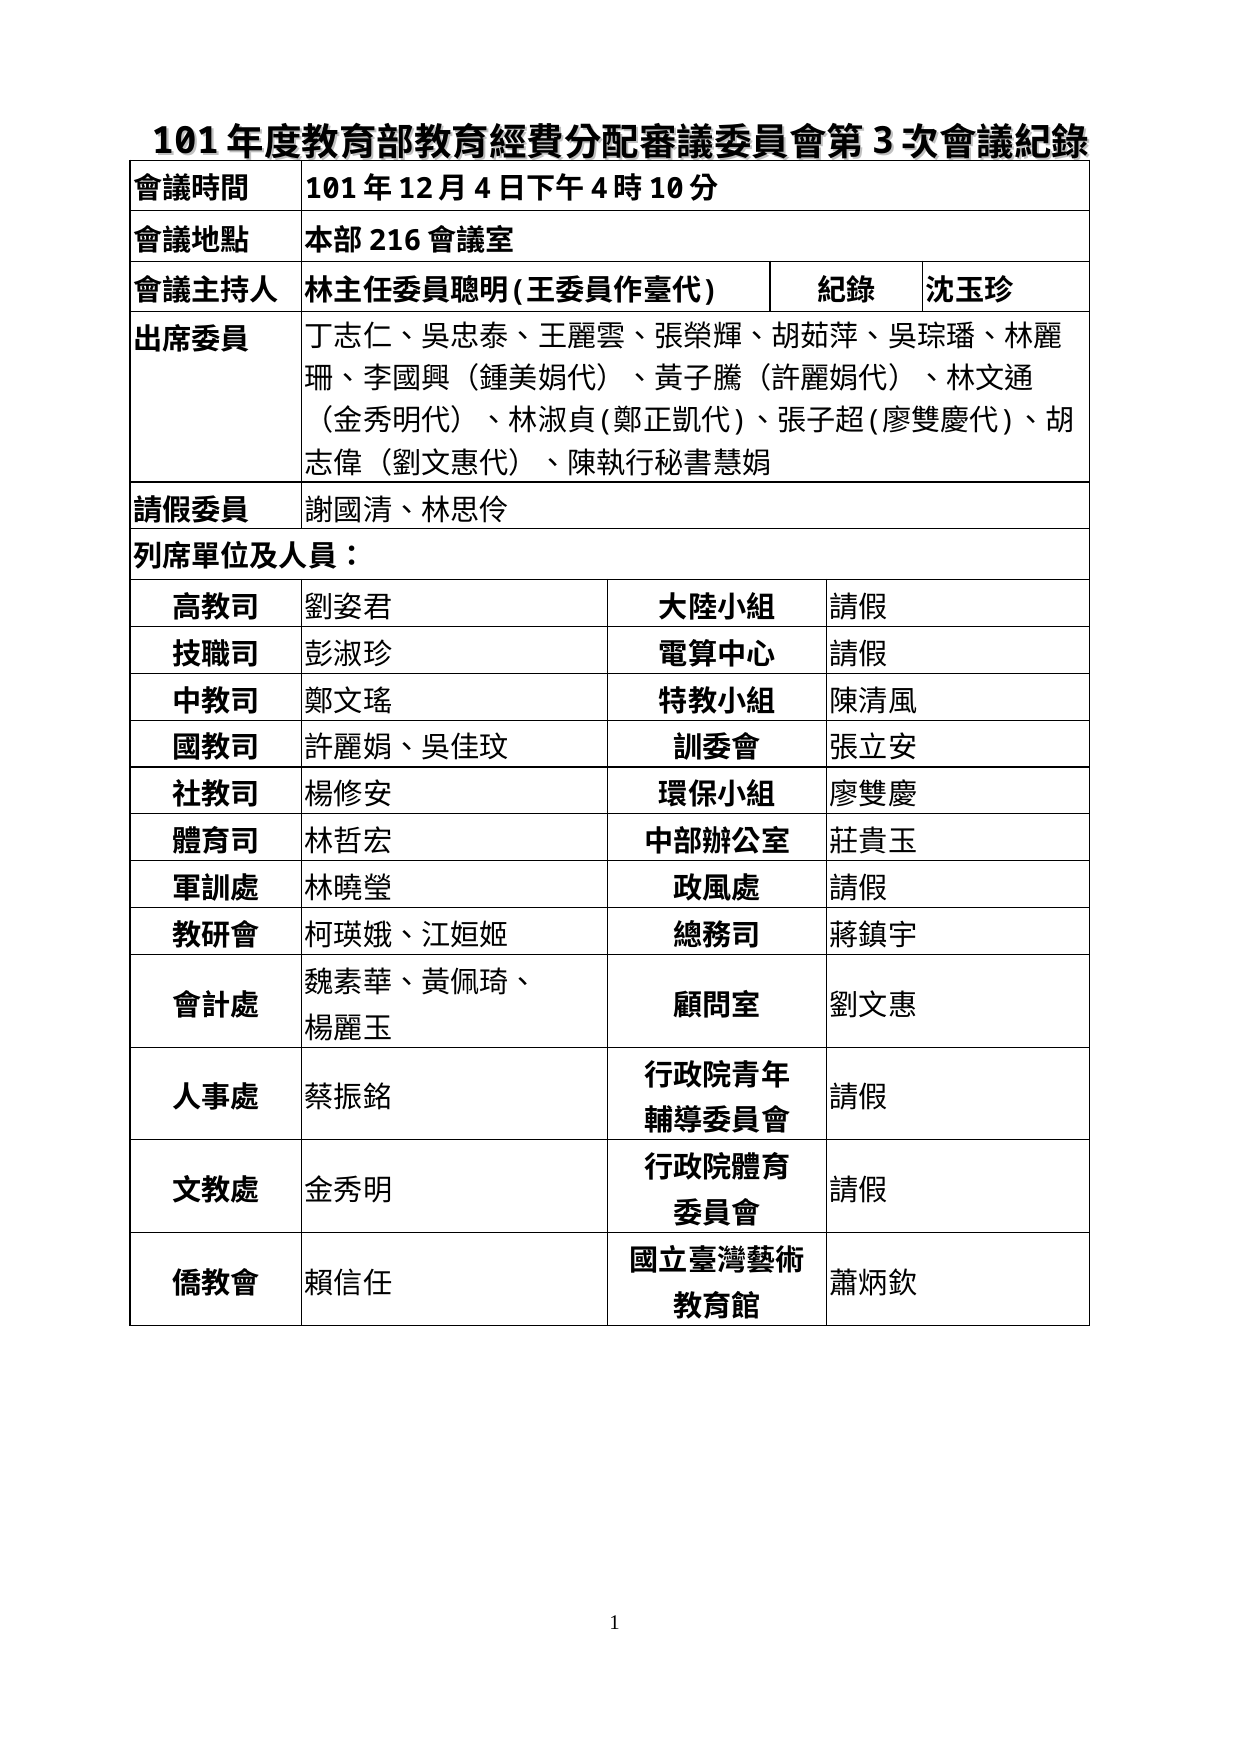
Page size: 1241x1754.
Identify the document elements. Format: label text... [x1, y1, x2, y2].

table_cell 大陸小組 [608, 580, 826, 626]
table_cell 魏素華、黃佩琦、 楊麗玉 [302, 955, 607, 1047]
table_cell 行政院體育 委員會 [608, 1140, 826, 1232]
table_cell 中教司 [131, 674, 301, 719]
table_cell 蕭炳欽 [827, 1233, 1089, 1325]
table_header 會議時間 [131, 161, 301, 210]
table_cell 出席委員 [131, 312, 301, 481]
table_cell 國教司 [131, 721, 301, 766]
table_cell 張立安 [827, 721, 1089, 766]
table_cell 國立臺灣藝術 教育館 [608, 1233, 826, 1325]
table_cell 劉文惠 [827, 955, 1089, 1047]
table_cell 請假委員 [131, 483, 301, 528]
table_cell 行政院青年 輔導委員會 [608, 1048, 826, 1139]
table_cell 林主任委員聰明(王委員作臺代) [302, 262, 769, 311]
table_cell 請假 [827, 1048, 1089, 1139]
table_cell 沈玉珍 [923, 262, 1089, 311]
table_cell 技職司 [131, 627, 301, 673]
table_cell 教研會 [131, 908, 301, 954]
table_cell 社教司 [131, 768, 301, 813]
table_cell 環保小組 [608, 768, 826, 813]
table_cell 電算中心 [608, 627, 826, 673]
table_cell 特教小組 [608, 674, 826, 719]
table_cell 金秀明 [302, 1140, 607, 1232]
table_cell 本部216會議室 [302, 211, 1089, 261]
table_cell 人事處 [131, 1048, 301, 1139]
table_cell 蔡振銘 [302, 1048, 607, 1139]
table_cell 列席單位及人員： [131, 529, 1089, 579]
table_cell 中部辦公室 [608, 814, 826, 860]
table_cell 顧問室 [608, 955, 826, 1047]
table_cell 賴信任 [302, 1233, 607, 1325]
table_cell 請假 [827, 861, 1089, 907]
table_cell 會計處 [131, 955, 301, 1047]
table_cell 彭淑珍 [302, 627, 607, 673]
table_cell 僑教會 [131, 1233, 301, 1325]
table_cell 會議主持人 [131, 262, 301, 311]
table_cell 丁志仁、吳忠泰、王麗雲、張榮輝、胡茹萍、吳琮璠、林麗珊、李國興（鍾美娟代）、黃子騰（許麗娟代）、林文通（金秀明代）、林淑貞(鄭正凱代)、張子超(廖雙慶代)、胡志偉（劉文惠代）、陳執行秘書慧娟 [302, 312, 1089, 481]
table_cell 謝國清、林思伶 [302, 483, 1089, 528]
table_cell 廖雙慶 [827, 768, 1089, 813]
table_header 101年12月4日下午4時10分 [302, 161, 1089, 210]
table_cell 請假 [827, 580, 1089, 626]
table_cell 劉姿君 [302, 580, 607, 626]
table_cell 林曉瑩 [302, 861, 607, 907]
table_cell 請假 [827, 627, 1089, 673]
table_cell 文教處 [131, 1140, 301, 1232]
table_cell 訓委會 [608, 721, 826, 766]
table_cell 請假 [827, 1140, 1089, 1232]
table_cell 體育司 [131, 814, 301, 860]
text 101年度教育部教育經費分配審議委員會第3次會議紀錄 [130, 97, 1110, 159]
table_cell 總務司 [608, 908, 826, 954]
table_cell 許麗娟、吳佳玟 [302, 721, 607, 766]
table_cell 高教司 [131, 580, 301, 626]
table_cell 陳清風 [827, 674, 1089, 719]
table_cell 鄭文瑤 [302, 674, 607, 719]
table_cell 莊貴玉 [827, 814, 1089, 860]
table_cell 紀錄 [771, 262, 922, 311]
table_cell 會議地點 [131, 211, 301, 261]
table_cell 蔣鎮宇 [827, 908, 1089, 954]
table_cell 柯瑛娥、江姮姬 [302, 908, 607, 954]
table_cell 林哲宏 [302, 814, 607, 860]
table_cell 軍訓處 [131, 861, 301, 907]
table_cell 政風處 [608, 861, 826, 907]
table_cell 楊修安 [302, 768, 607, 813]
